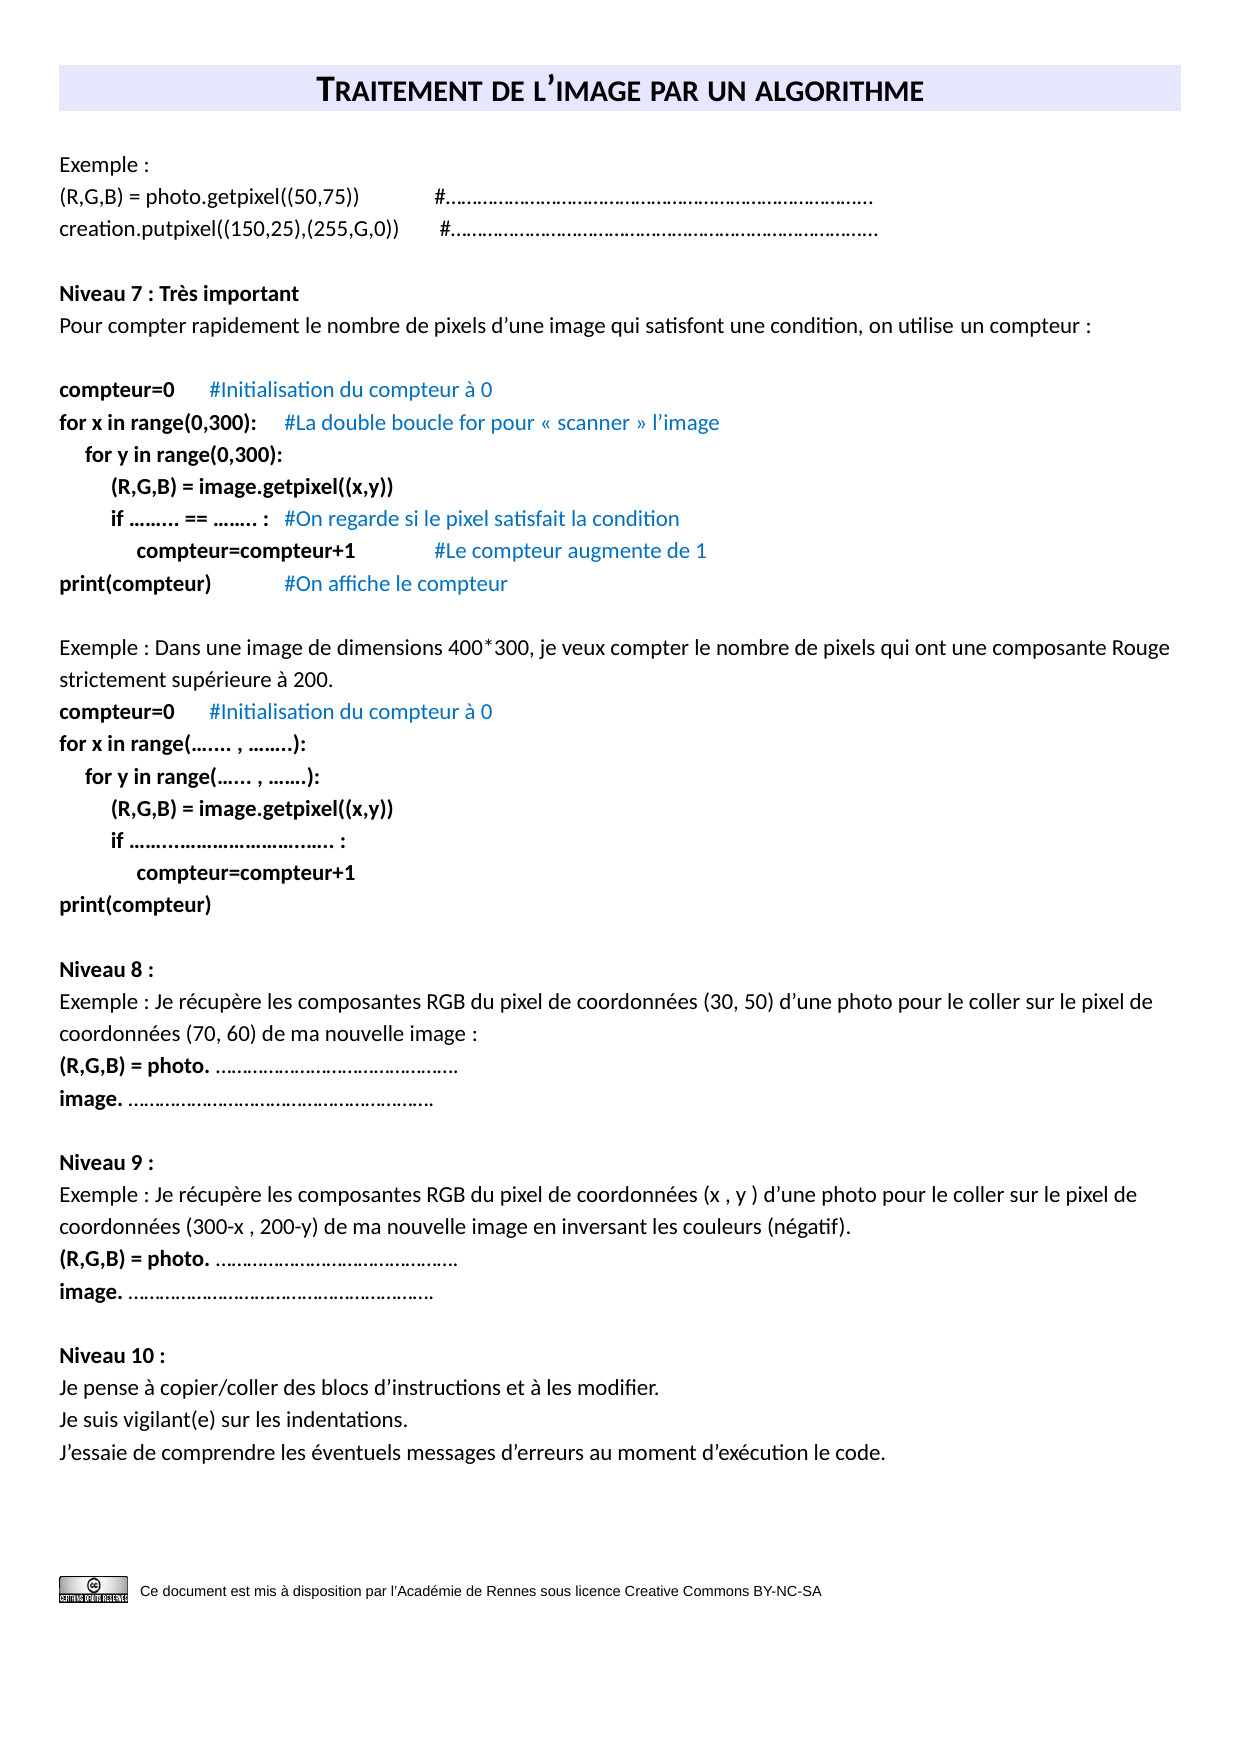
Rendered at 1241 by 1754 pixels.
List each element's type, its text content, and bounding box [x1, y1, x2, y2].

text creation.putpixel((150,25),(255,G,0)) #……………………………………………………………………... [59, 214, 1181, 243]
text print(compteur) #On affiche le compteur [59, 569, 1181, 597]
text (R,G,B) = image.getpixel((x,y)) [59, 794, 1181, 822]
text image. …………………………………………………. [59, 1277, 1181, 1305]
text Je suis vigilant(e) sur les indentations. [59, 1406, 1181, 1433]
text Niveau 8 : [59, 955, 1181, 983]
text image. …………………………………………………. [59, 1084, 1181, 1112]
text for x in range(….... , ……..): [59, 729, 1181, 758]
text Exemple : Je récupère les composantes RGB du pixel de coordonnées (30, 50) d’une photo pour le coller sur le pixel de coordonnées (70, 60) de ma nouvelle image : [59, 987, 1181, 1047]
text compteur=compteur+1 #Le compteur augmente de 1 [59, 536, 1181, 564]
text for y in range(0,300): [59, 440, 1181, 468]
text Exemple : Je récupère les composantes RGB du pixel de coordonnées (x , y ) d’une photo pour le coller sur le pixel de coordonnées (300-x , 200-y) de ma nouvelle image en inversant les couleurs (négatif). [59, 1180, 1181, 1240]
text if ……...…………………..….. : [59, 826, 1181, 854]
text (R,G,B) = image.getpixel((x,y)) [59, 472, 1181, 500]
text for x in range(0,300): #La double boucle for pour « scanner » l’image [59, 408, 1181, 436]
text (R,G,B) = photo. ………………………………………. [59, 1051, 1181, 1079]
text Exemple : [59, 150, 1181, 178]
text J’essaie de comprendre les éventuels messages d’erreurs au moment d’exécution le code. [59, 1438, 1181, 1466]
text (R,G,B) = photo.getpixel((50,75)) #……………………………………………………………………... [59, 182, 1181, 210]
text Je pense à copier/coller des blocs d’instructions et à les modifier. [59, 1373, 1181, 1401]
text compteur=0 #Initialisation du compteur à 0 [59, 697, 1181, 725]
text compteur=0 #Initialisation du compteur à 0 [59, 376, 1181, 403]
text Niveau 7 : Très important [59, 279, 1181, 307]
text Pour compter rapidement le nombre de pixels d’une image qui satisfont une condition, on utilise un compteur : [59, 311, 1181, 339]
text compteur=compteur+1 [59, 858, 1181, 886]
text Niveau 9 : [59, 1148, 1181, 1176]
text (R,G,B) = photo. ………………………………………. [59, 1244, 1181, 1273]
text for y in range(…... , …….): [59, 762, 1181, 790]
text if ……... == …….. : #On regarde si le pixel satisfait la condition [59, 504, 1181, 532]
text Niveau 10 : [59, 1341, 1181, 1369]
text Exemple : Dans une image de dimensions 400*300, je veux compter le nombre de pixels qui ont une composante Rouge strictement supérieure à 200. [59, 633, 1181, 693]
text print(compteur) [59, 891, 1181, 918]
